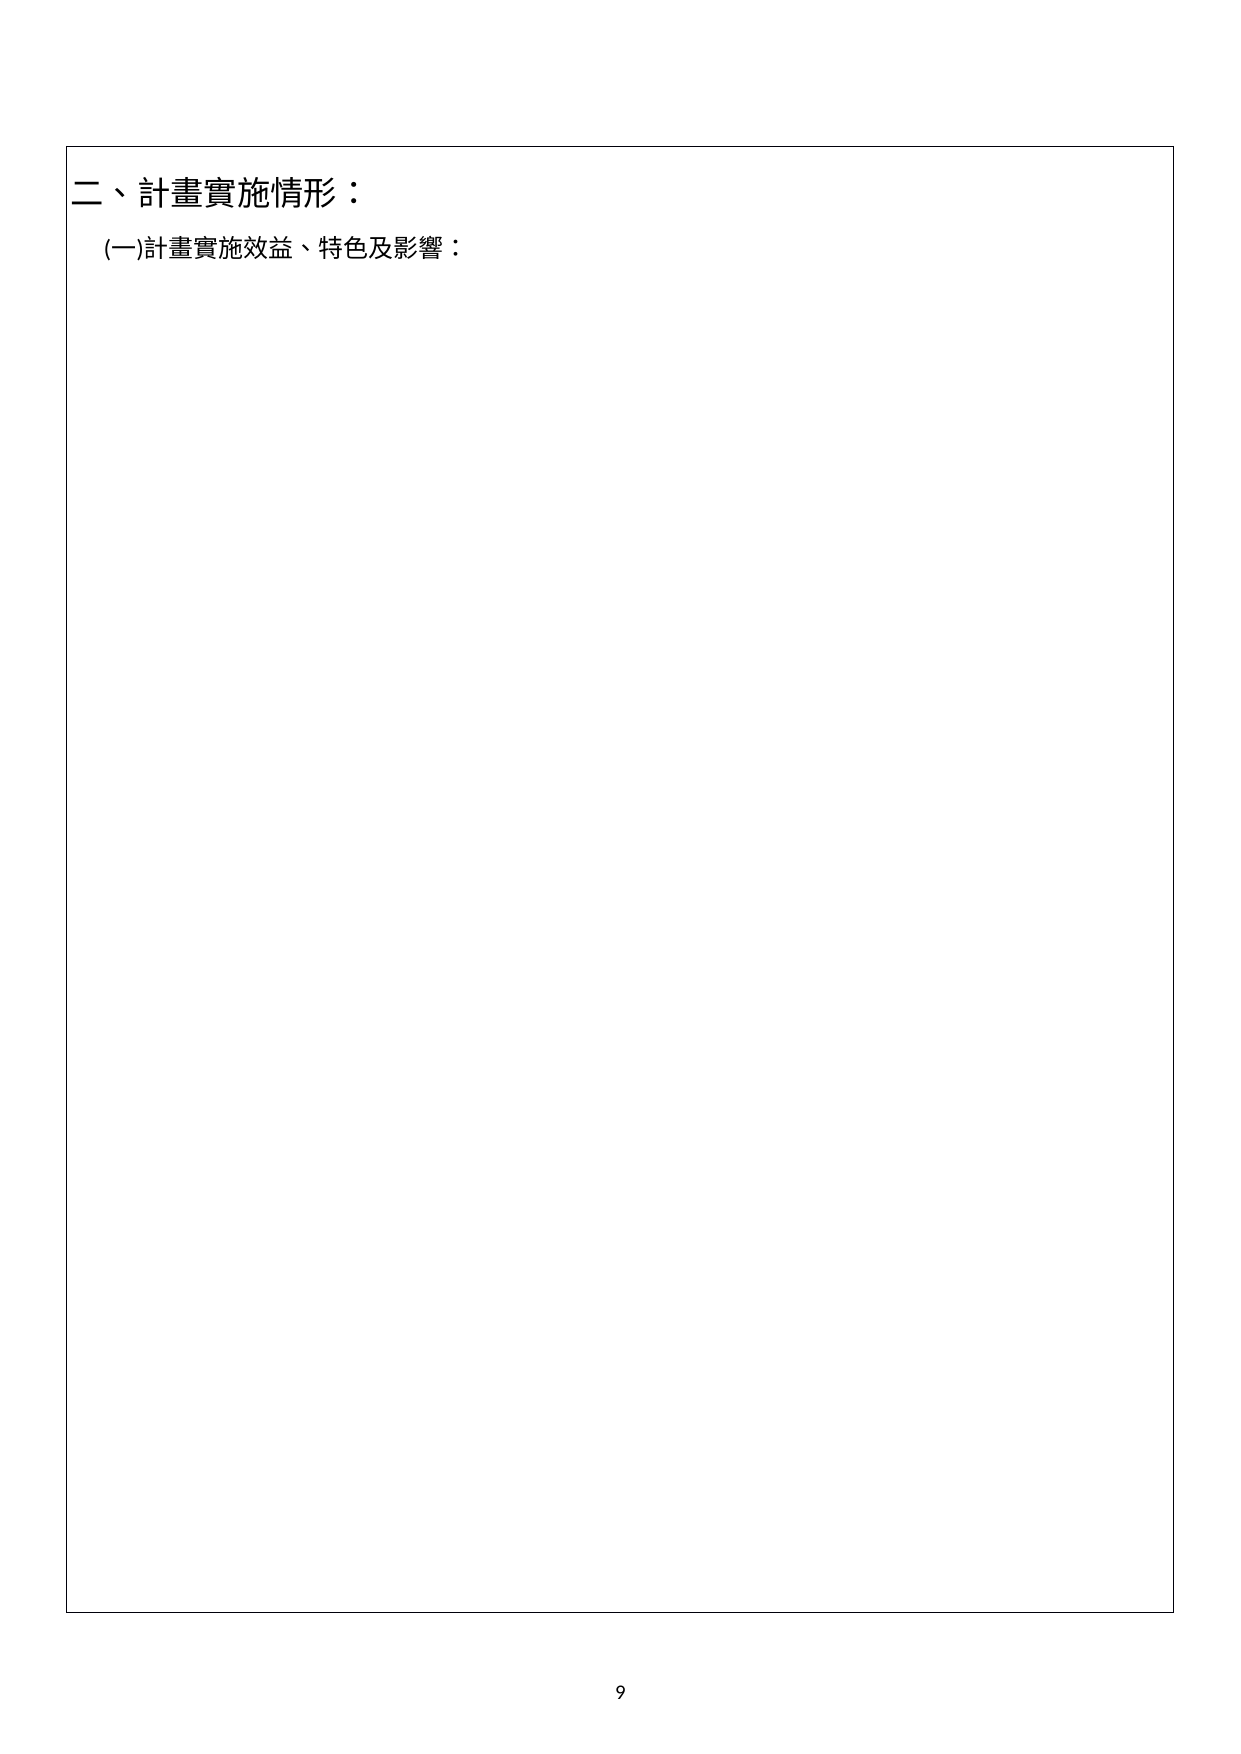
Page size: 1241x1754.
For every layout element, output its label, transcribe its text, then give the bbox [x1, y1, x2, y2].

table_cell 二、計畫實施情形： (一)計畫實施效益、特色及影響： [67, 147, 1173, 1612]
